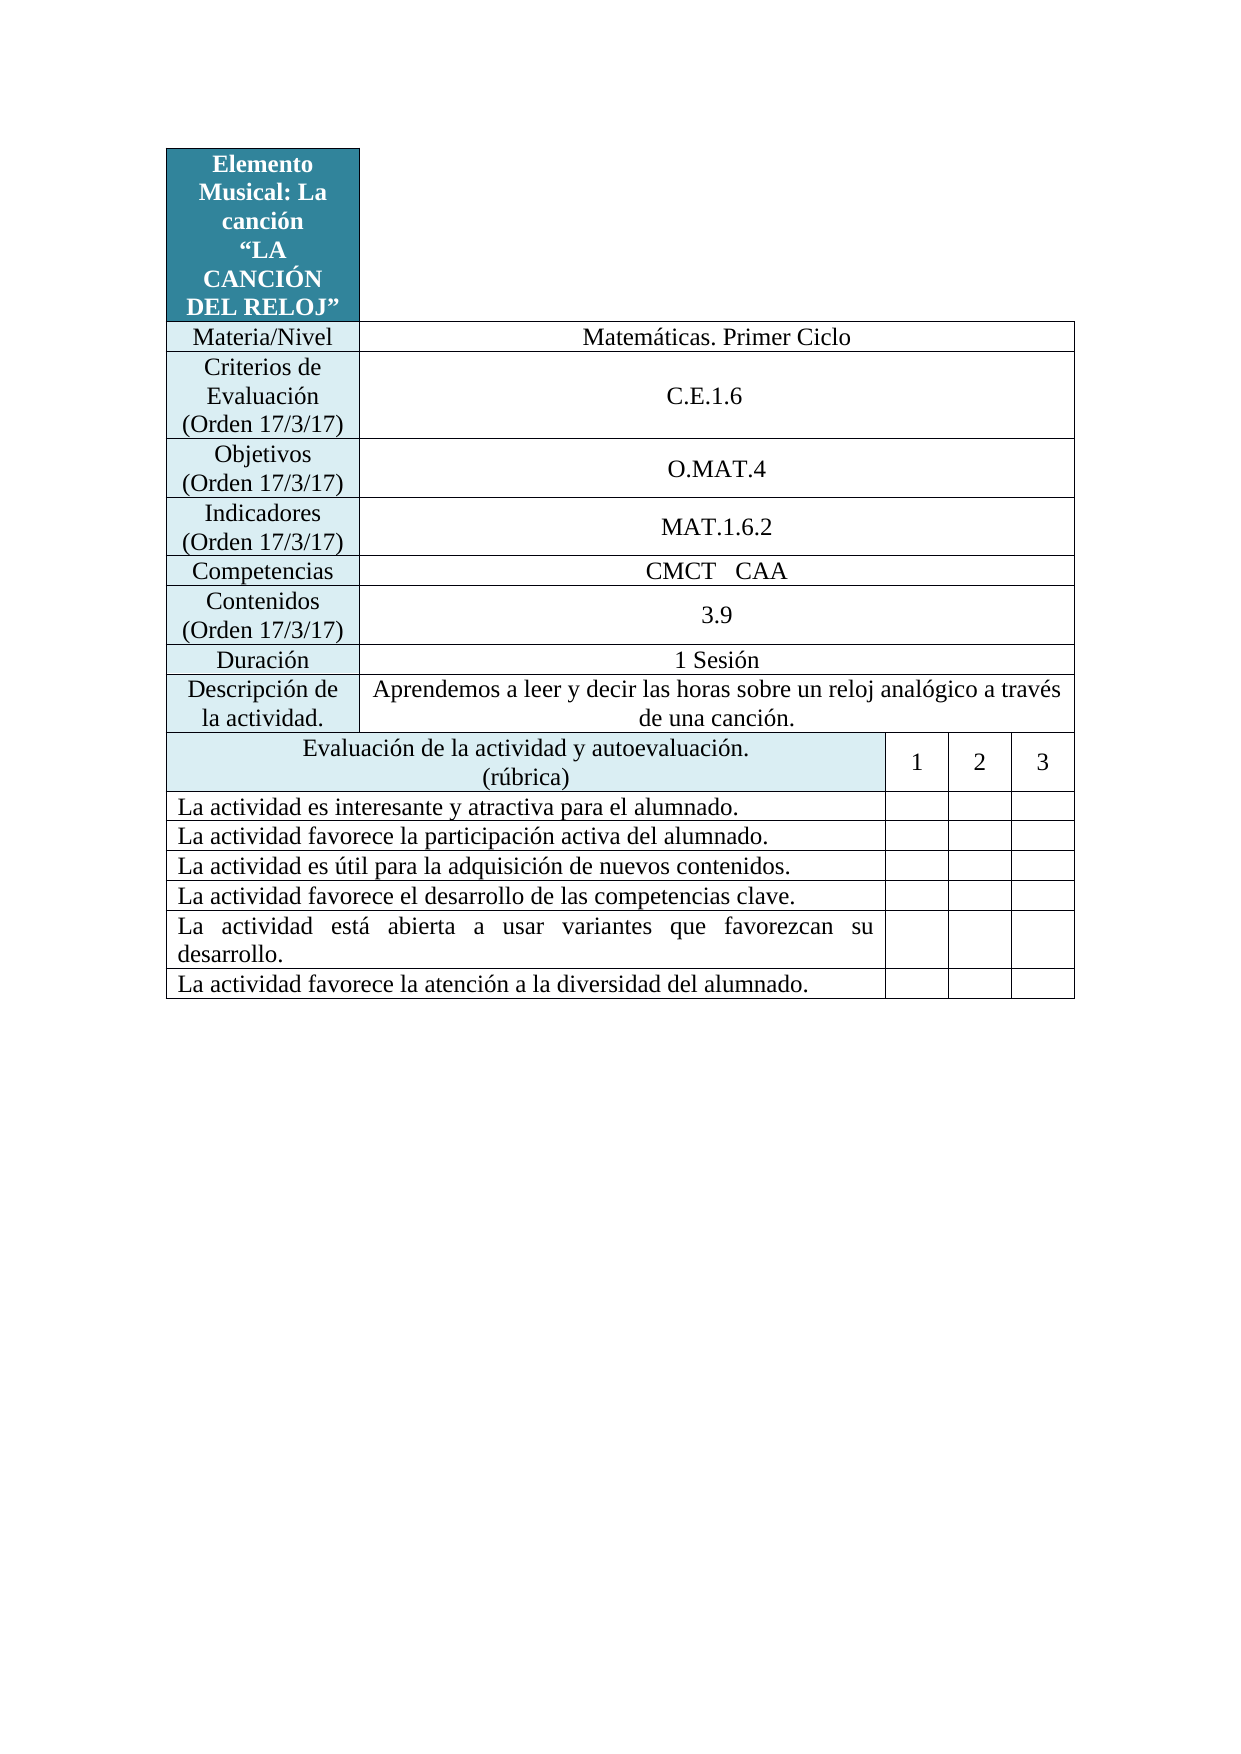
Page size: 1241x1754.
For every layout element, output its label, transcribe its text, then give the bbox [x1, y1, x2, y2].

table_cell La actividad está abierta a usar variantes que favorezcan su desarrollo. [167, 911, 885, 968]
table_cell C.E.1.6 [360, 352, 1074, 438]
table_cell 1 [886, 733, 948, 791]
table_cell 2 [949, 733, 1011, 791]
table_header Elemento Musical: La canción “LA CANCIÓN DEL RELOJ” [167, 149, 359, 321]
table_cell La actividad favorece el desarrollo de las competencias clave. [167, 881, 885, 910]
table_cell Contenidos (Orden 17/3/17) [167, 586, 359, 644]
table_cell Indicadores (Orden 17/3/17) [167, 498, 359, 555]
table_cell [949, 881, 1011, 910]
table_cell La actividad es útil para la adquisición de nuevos contenidos. [167, 851, 885, 880]
table_cell [1012, 851, 1074, 880]
table_cell [949, 911, 1011, 968]
table_cell [1012, 792, 1074, 820]
table_cell Aprendemos a leer y decir las horas sobre un reloj analógico a través de una canción. [360, 675, 1074, 732]
table_cell [886, 851, 948, 880]
table_cell [949, 792, 1011, 820]
table_cell MAT.1.6.2 [360, 498, 1074, 555]
table_cell [886, 881, 948, 910]
table_cell Materia/Nivel [167, 322, 359, 351]
table_cell [1012, 911, 1074, 968]
table_cell La actividad favorece la participación activa del alumnado. [167, 821, 885, 850]
table_cell [949, 969, 1011, 998]
table_cell Duración [167, 645, 359, 673]
table_cell Evaluación de la actividad y autoevaluación. (rúbrica) [167, 733, 885, 791]
table_cell Criterios de Evaluación (Orden 17/3/17) [167, 352, 359, 438]
table_cell [1012, 821, 1074, 850]
table_cell [949, 821, 1011, 850]
table_cell [949, 851, 1011, 880]
table_cell Objetivos (Orden 17/3/17) [167, 439, 359, 497]
table_cell O.MAT.4 [360, 439, 1074, 497]
table_cell CMCT CAA [360, 556, 1074, 585]
table_cell Matemáticas. Primer Ciclo [360, 322, 1074, 351]
table_cell 3.9 [360, 586, 1074, 644]
table_cell La actividad favorece la atención a la diversidad del alumnado. [167, 969, 885, 998]
table_cell 1 Sesión [360, 645, 1074, 673]
table_cell [886, 969, 948, 998]
table_cell [1012, 881, 1074, 910]
table_cell La actividad es interesante y atractiva para el alumnado. [167, 792, 885, 820]
table_cell [886, 821, 948, 850]
table_cell [886, 792, 948, 820]
table_cell Descripción de la actividad. [167, 675, 359, 732]
table_cell Competencias [167, 556, 359, 585]
table_cell 3 [1012, 733, 1074, 791]
table_cell [1012, 969, 1074, 998]
table_cell [886, 911, 948, 968]
